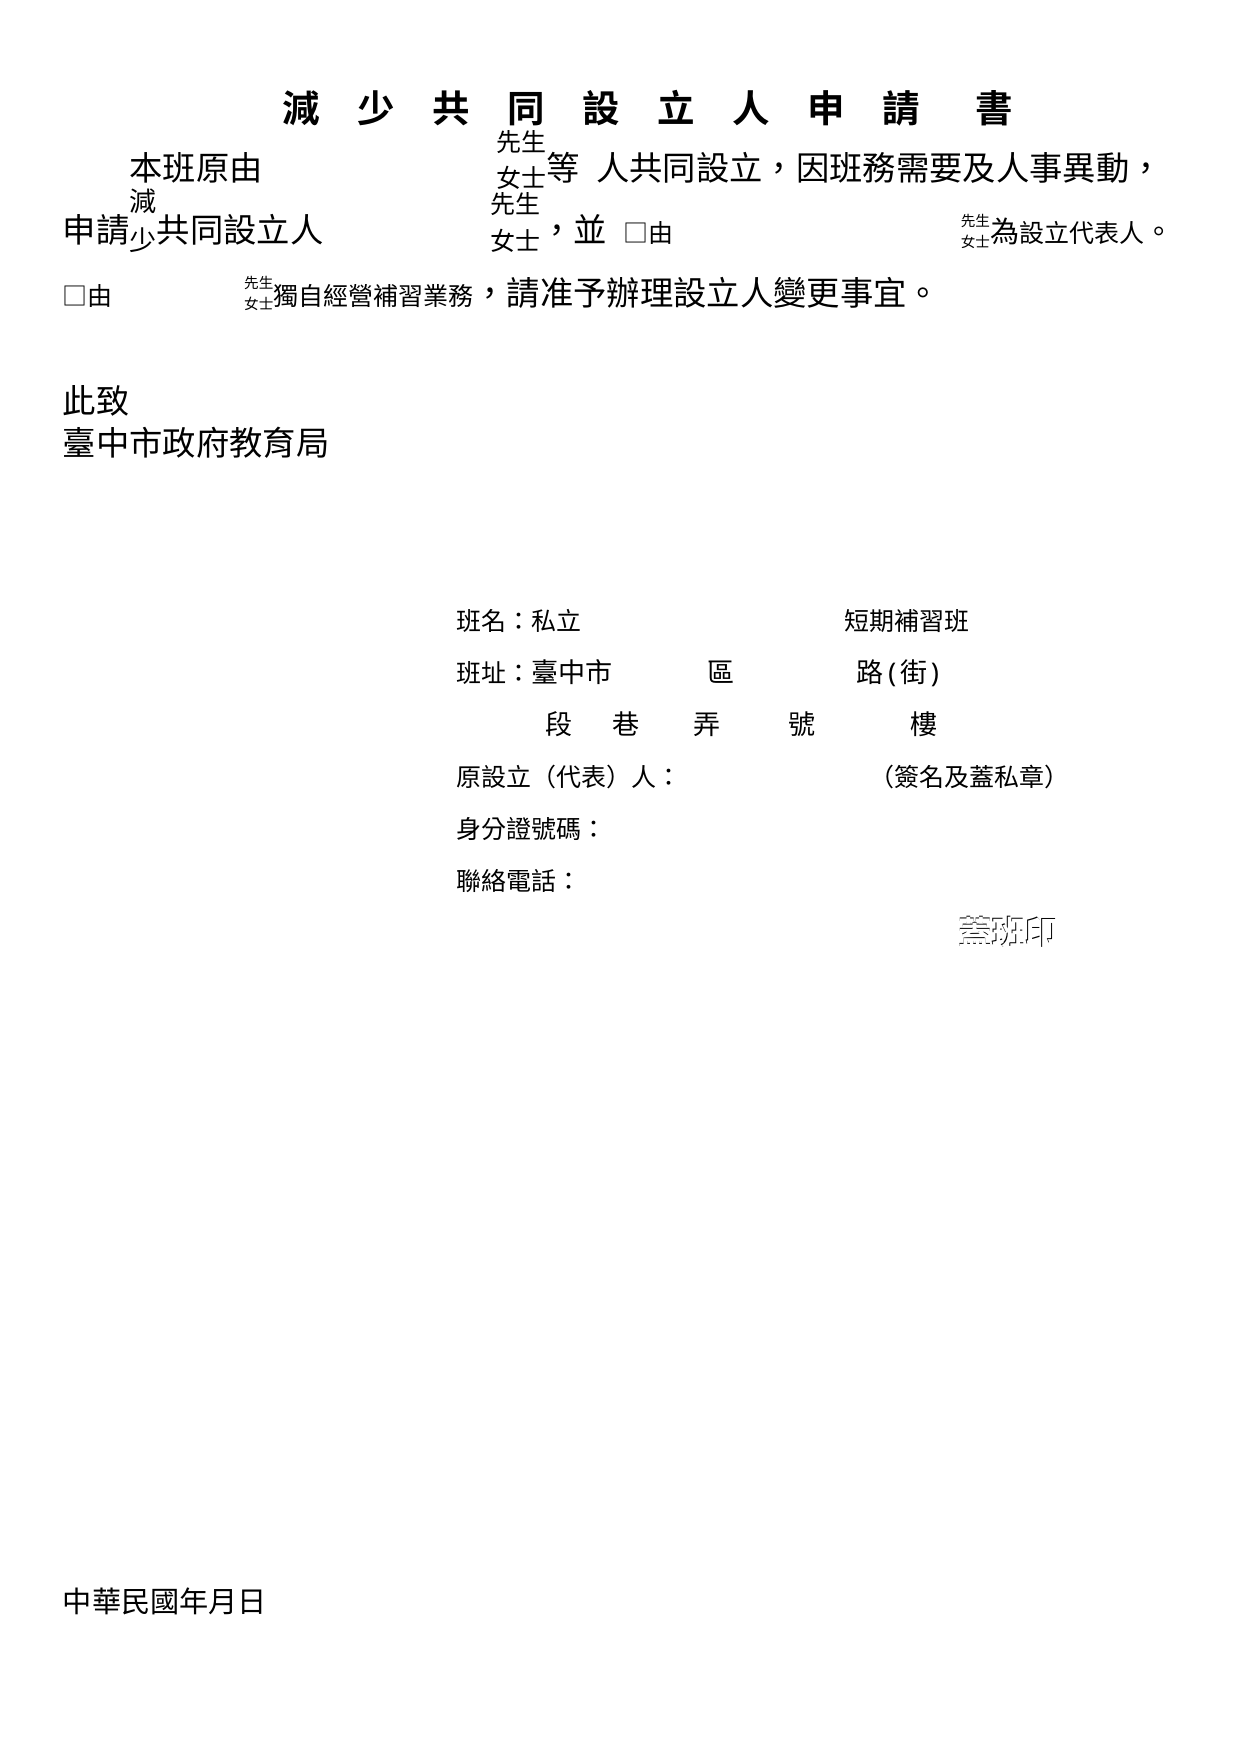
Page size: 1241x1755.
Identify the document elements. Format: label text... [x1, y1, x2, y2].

text 段 巷 弄 號 樓 [63, 693, 1176, 745]
text 聯絡電話： [456, 849, 1176, 901]
text 身分證號碼： [456, 797, 1176, 849]
text 本班原由 先生 女士等 人共同設立，因班務需要及人事異動，申請減少共同設立人 先生女士，並 □由 先生女士為設立代表人。□由 先生 女士獨自經營補習業務，請准予辦理設立人變更事宜。 [63, 130, 1176, 318]
text 班名：私立 短期補習班 [456, 589, 1176, 641]
text 此致 [63, 380, 1176, 422]
text 原設立（代表）人： （簽名及蓋私章） [456, 745, 1176, 797]
text 減 少 共 同 設 立 人 申 請 書 [63, 89, 1176, 130]
text 臺中市政府教育局 [63, 422, 1176, 464]
text 班址：臺中市 區 路(街) [63, 641, 1176, 693]
text 中華民國年月日 [63, 1578, 1176, 1621]
